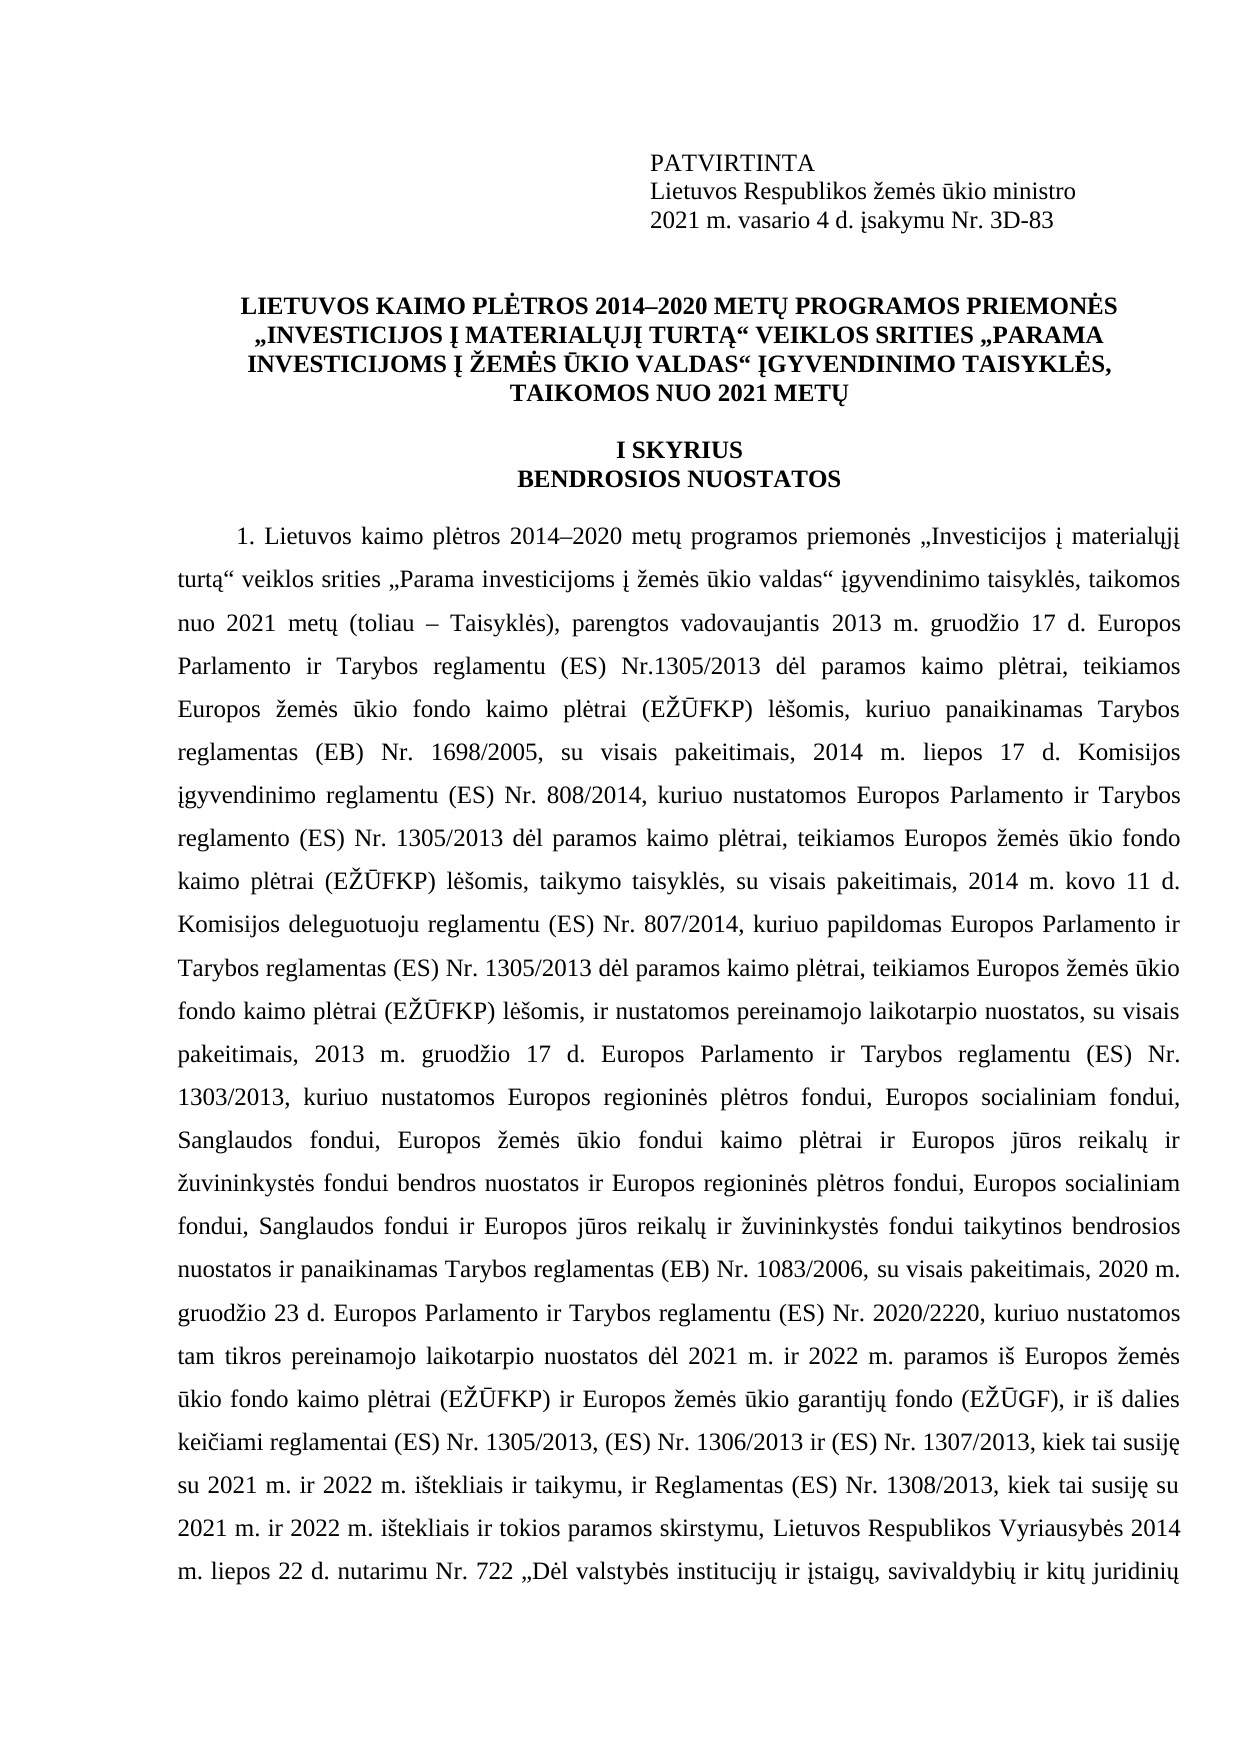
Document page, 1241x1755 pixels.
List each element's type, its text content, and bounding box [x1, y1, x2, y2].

text I SKYRIUS [177, 435, 1181, 464]
text LIETUVOS KAIMO PLĖTROS 2014–2020 METŲ PROGRAMOS PRIEMONĖS „INVESTICIJOS Į MATERIALŲJĮ TURTĄ“ VEIKLOS SRITIES „PARAMA INVESTICIJOMS Į ŽEMĖS ŪKIO VALDAS“ ĮGYVENDINIMO TAISYKLĖS, TAIKOMOS NUO 2021 METŲ [177, 291, 1181, 406]
text BENDROSIOS NUOSTATOS [177, 464, 1181, 493]
text PATVIRTINTA [177, 148, 1181, 176]
text 1. Lietuvos kaimo plėtros 2014–2020 metų programos priemonės „Investicijos į materialųjį turtą“ veiklos srities „Parama investicijoms į žemės ūkio valdas“ įgyvendinimo taisyklės, taikomos nuo 2021 metų (toliau – Taisyklės), parengtos vadovaujantis 2013 m. gruodžio 17 d. Europos Parlamento ir Tarybos reglamentu (ES) Nr.1305/2013 dėl paramos kaimo plėtrai, teikiamos Europos žemės ūkio fondo kaimo plėtrai (EŽŪFKP) lėšomis, kuriuo panaikinamas Tarybos reglamentas (EB) Nr. 1698/2005, su visais pakeitimais, 2014 m. liepos 17 d. Komisijos įgyvendinimo reglamentu (ES) Nr. 808/2014, kuriuo nustatomos Europos Parlamento ir Tarybos reglamento (ES) Nr. 1305/2013 dėl paramos kaimo plėtrai, teikiamos Europos žemės ūkio fondo kaimo plėtrai (EŽŪFKP) lėšomis, taikymo taisyklės, su visais pakeitimais, 2014 m. kovo 11 d. Komisijos deleguotuoju reglamentu (ES) Nr. 807/2014, kuriuo papildomas Europos Parlamento ir Tarybos reglamentas (ES) Nr. 1305/2013 dėl paramos kaimo plėtrai, teikiamos Europos žemės ūkio fondo kaimo plėtrai (EŽŪFKP) lėšomis, ir nustatomos pereinamojo laikotarpio nuostatos, su visais pakeitimais, 2013 m. gruodžio 17 d. Europos Parlamento ir Tarybos reglamentu (ES) Nr. 1303/2013, kuriuo nustatomos Europos regioninės plėtros fondui, Europos socialiniam fondui, Sanglaudos fondui, Europos žemės ūkio fondui kaimo plėtrai ir Europos jūros reikalų ir žuvininkystės fondui bendros nuostatos ir Europos regioninės plėtros fondui, Europos socialiniam fondui, Sanglaudos fondui ir Europos jūros reikalų ir žuvininkystės fondui taikytinos bendrosios nuostatos ir panaikinamas Tarybos reglamentas (EB) Nr. 1083/2006, su visais pakeitimais, 2020 m. gruodžio 23 d. Europos Parlamento ir Tarybos reglamentu (ES) Nr. 2020/2220, kuriuo nustatomos tam tikros pereinamojo laikotarpio nuostatos dėl 2021 m. ir 2022 m. paramos iš Europos žemės ūkio fondo kaimo plėtrai (EŽŪFKP) ir Europos žemės ūkio garantijų fondo (EŽŪGF), ir iš dalies keičiami reglamentai (ES) Nr. 1305/2013, (ES) Nr. 1306/2013 ir (ES) Nr. 1307/2013, kiek tai susiję su 2021 m. ir 2022 m. ištekliais ir taikymu, ir Reglamentas (ES) Nr. 1308/2013, kiek tai susiję su 2021 m. ir 2022 m. ištekliais ir tokios paramos skirstymu, Lietuvos Respublikos Vyriausybės 2014 m. liepos 22 d. nutarimu Nr. 722 „Dėl valstybės institucijų ir įstaigų, savivaldybių ir kitų juridinių [177, 521, 1181, 1585]
text 2021 m. vasario 4 d. įsakymu Nr. 3D-83 [177, 205, 1181, 234]
text Lietuvos Respublikos žemės ūkio ministro [177, 176, 1181, 205]
